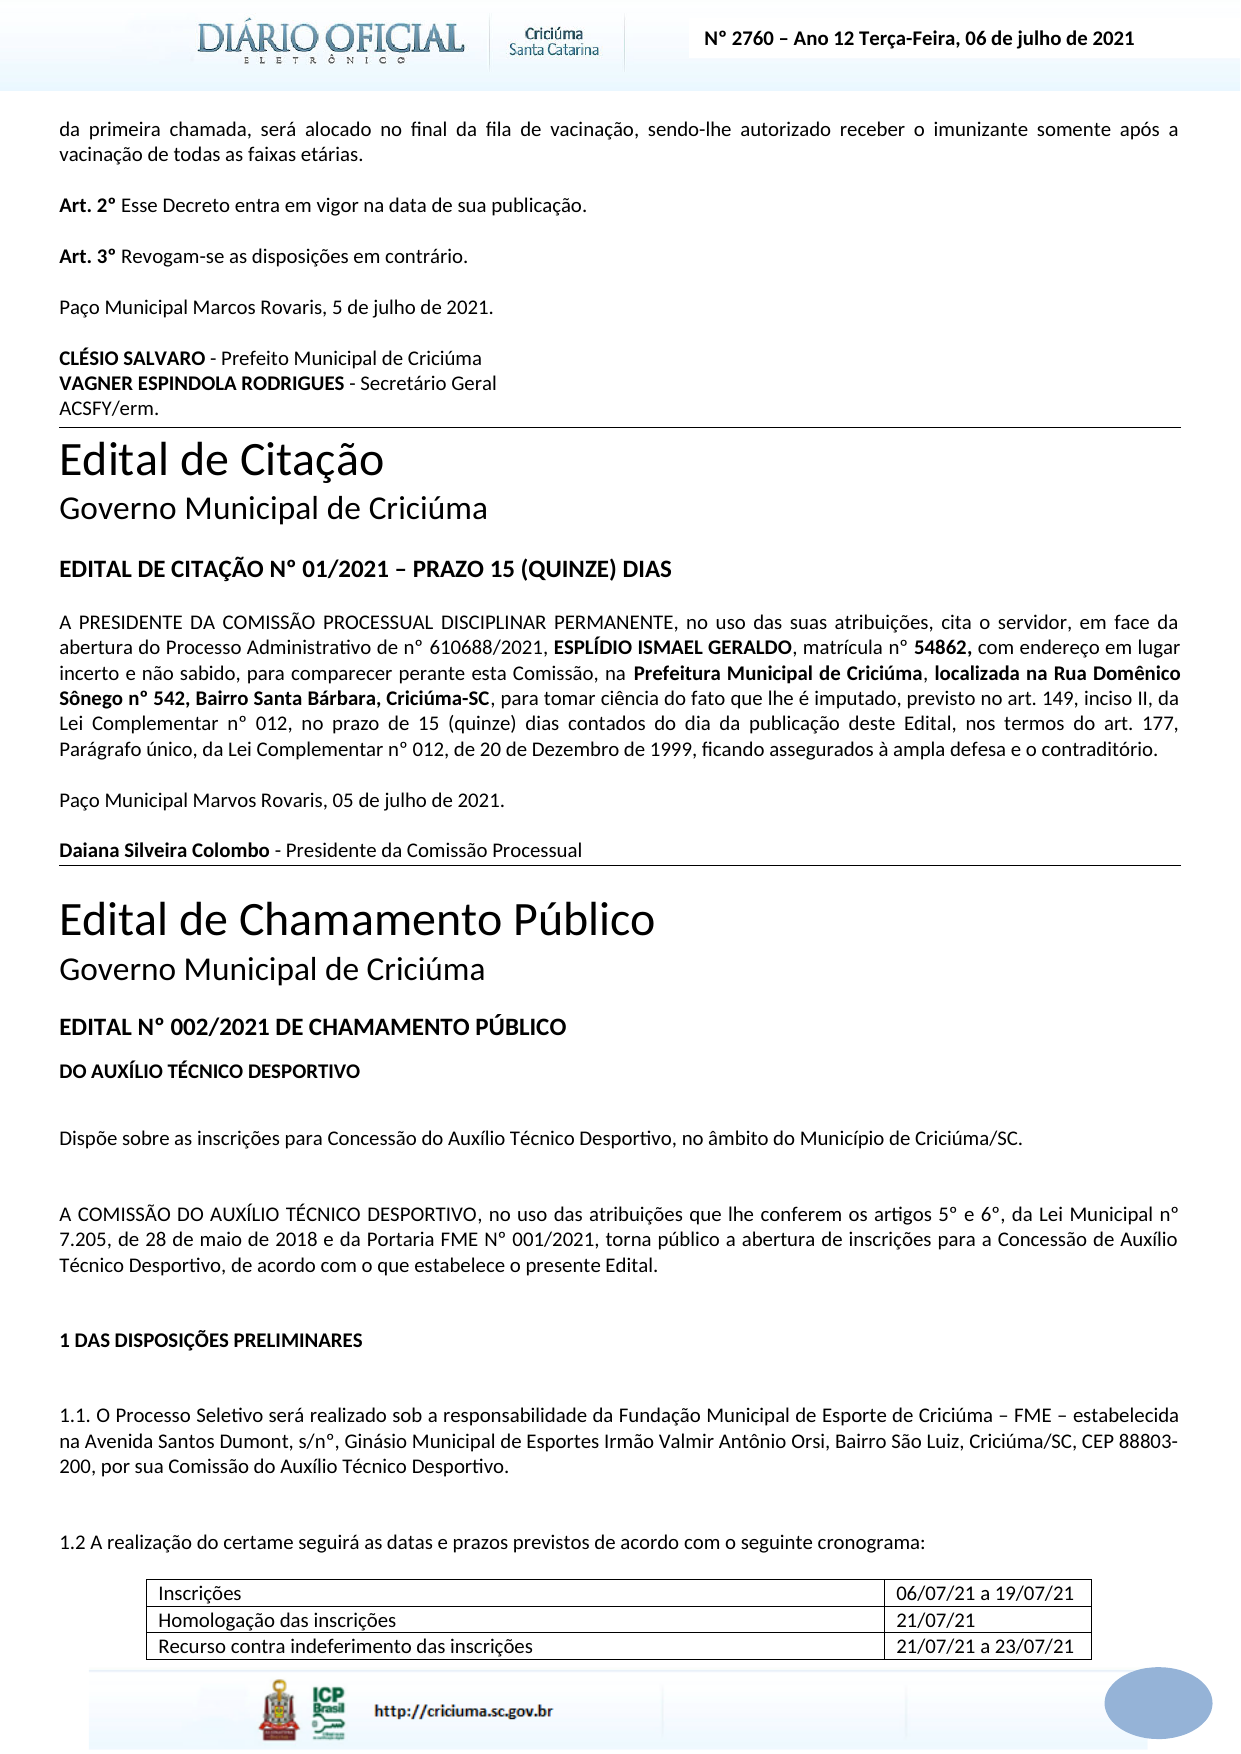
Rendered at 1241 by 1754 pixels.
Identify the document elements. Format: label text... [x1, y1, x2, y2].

text Paço Municipal Marvos Rovaris, 05 de julho de 2021. [59, 787, 1181, 812]
table_cell 21/07/21 a 23/07/21 [885, 1633, 1091, 1659]
text EDITAL DE CITAÇÃO Nº 01/2021 – PRAZO 15 (QUINZE) DIAS [59, 553, 1181, 583]
text da primeira chamada, será alocado no final da fila de vacinação, sendo-lhe autorizado receber o imunizante somente após a vacinação de todas as faixas etárias. [59, 116, 1181, 167]
table_cell Homologação das inscrições [147, 1607, 884, 1632]
text Dispõe sobre as inscrições para Concessão do Auxílio Técnico Desportivo, no âmbito do Município de Criciúma/SC. [59, 1126, 1181, 1151]
text DO AUXÍLIO TÉCNICO DESPORTIVO [59, 1058, 1181, 1084]
text Edital de Citação [59, 428, 1181, 487]
text 1.1. O Processo Seletivo será realizado sob a responsabilidade da Fundação Municipal de Esporte de Criciúma – FME – estabelecida na Avenida Santos Dumont, s/nº, Ginásio Municipal de Esportes Irmão Valmir Antônio Orsi, Bairro São Luiz, Criciúma/SC, CEP 88803-200, por sua Comissão do Auxílio Técnico Desportivo. [59, 1403, 1181, 1479]
text Governo Municipal de Criciúma [59, 487, 1181, 528]
text Governo Municipal de Criciúma [59, 948, 1181, 988]
table_header 06/07/21 a 19/07/21 [885, 1580, 1091, 1606]
text EDITAL Nº 002/2021 DE CHAMAMENTO PÚBLICO [59, 1011, 1181, 1042]
text 1 DAS DISPOSIÇÕES PRELIMINARES [59, 1327, 1181, 1353]
text A PRESIDENTE DA COMISSÃO PROCESSUAL DISCIPLINAR PERMANENTE, no uso das suas atribuições, cita o servidor, em face da abertura do Processo Administrativo de nº 610688/2021, ESPLÍDIO ISMAEL GERALDO, matrícula nº 54862, com endereço em lugar incerto e não sabido, para comparecer perante esta Comissão, na Prefeitura Municipal de Criciúma, localizada na Rua Domênico Sônego nº 542, Bairro Santa Bárbara, Criciúma-SC, para tomar ciência do fato que lhe é imputado, previsto no art. 149, inciso II, da Lei Complementar nº 012, no prazo de 15 (quinze) dias contados do dia da publicação deste Edital, nos termos do art. 177, Parágrafo único, da Lei Complementar nº 012, de 20 de Dezembro de 1999, ficando assegurados à ampla defesa e o contraditório. [59, 609, 1181, 761]
text ACSFY/erm. [59, 396, 1181, 427]
text VAGNER ESPINDOLA RODRIGUES - Secretário Geral [59, 370, 1181, 396]
text Paço Municipal Marcos Rovaris, 5 de julho de 2021. [59, 294, 1181, 319]
table_cell Recurso contra indeferimento das inscrições [147, 1633, 884, 1659]
text 1.2 A realização do certame seguirá as datas e prazos previstos de acordo com o seguinte cronograma: [59, 1529, 1181, 1554]
text Edital de Chamamento Público [59, 889, 1181, 948]
text Art. 2º Esse Decreto entra em vigor na data de sua publicação. [59, 192, 1181, 218]
text A Comissão do Auxílio Técnico Desportivo, no uso das atribuições que lhe conferem os artigos 5º e 6º, da Lei Municipal nº 7.205, de 28 de maio de 2018 e da Portaria FME Nº 001/2021, torna público a abertura de inscrições para a Concessão de Auxílio Técnico Desportivo, de acordo com o que estabelece o presente Edital. [59, 1201, 1181, 1277]
table_header Inscrições [147, 1580, 884, 1606]
text CLÉSIO SALVARO - Prefeito Municipal de Criciúma [59, 345, 1181, 370]
table_cell 21/07/21 [885, 1607, 1091, 1632]
text Daiana Silveira Colombo - Presidente da Comissão Processual [59, 838, 1181, 865]
text Art. 3º Revogam-se as disposições em contrário. [59, 243, 1181, 268]
